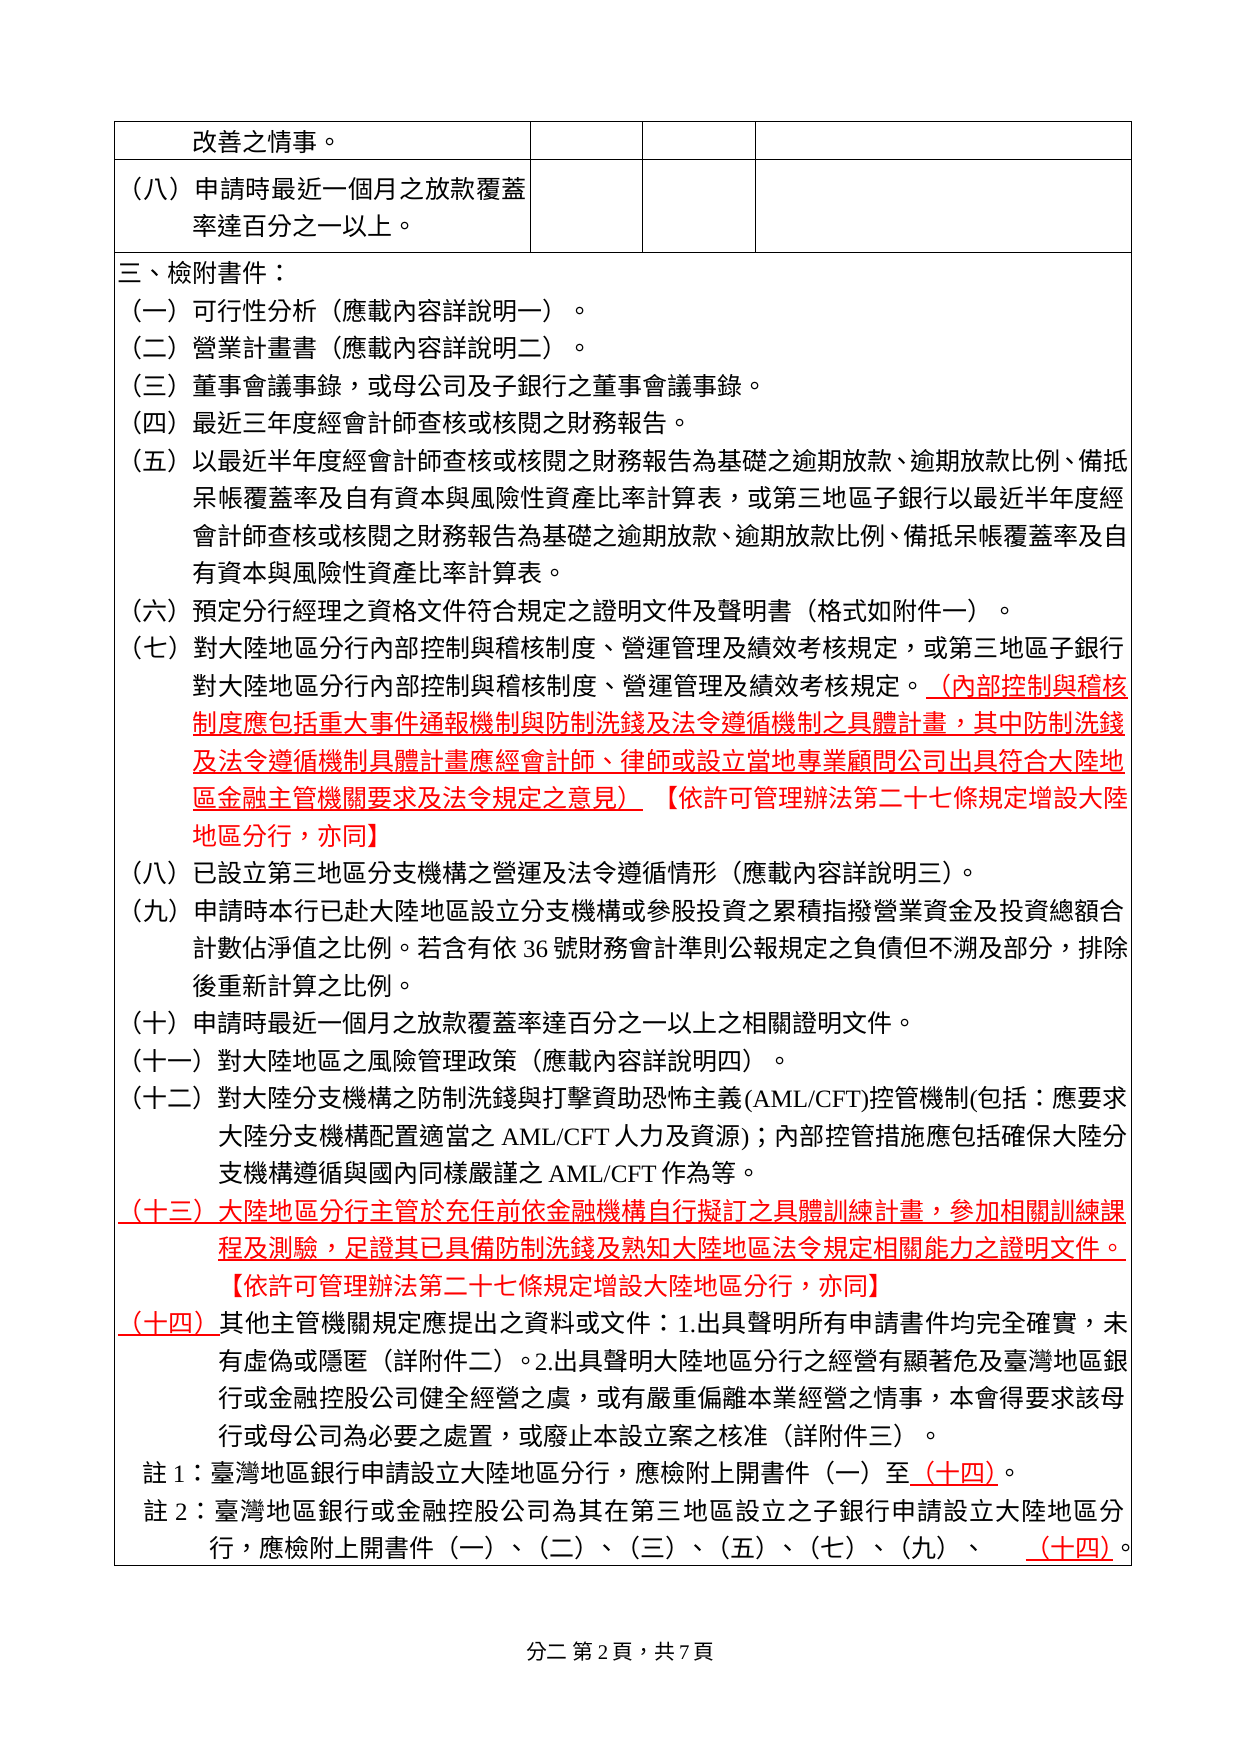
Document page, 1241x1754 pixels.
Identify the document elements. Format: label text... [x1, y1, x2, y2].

table_cell 改善之情事。 [115, 122, 530, 159]
table_cell [756, 122, 1131, 159]
table_cell [531, 160, 642, 252]
table_cell [531, 122, 642, 159]
table_cell [643, 122, 755, 159]
table_cell [756, 160, 1131, 252]
table_cell [643, 160, 755, 252]
table_cell （八）申請時最近一個月之放款覆蓋率達百分之一以上。 [115, 160, 530, 252]
table_cell 三、檢附書件： （一）可行性分析（應載內容詳說明一）。 （二）營業計畫書（應載內容詳說明二）。 （三）董事會議事錄，或母公司及子銀行之董事會議事錄。 （四）最近三年度經會計師查核或核閱之財務報告。 （五）以最近半年度經會計師查核或核閱之財務報告為基礎之逾期放款、逾期放款比例、備抵呆帳覆蓋率及自有資本與風險性資產比率計算表，或第三地區子銀行以最近半年度經會計師查核或核閱之財務報告為基礎之逾期放款、逾期放款比例、備抵呆帳覆蓋率及自有資本與風險性資產比率計算表。 （六）預定分行經理之資格文件符合規定之證明文件及聲明書（格式如附件一）。 （七）對大陸地區分行內部控制與稽核制度、營運管理及績效考核規定，或第三地區子銀行對大陸地區分行內部控制與稽核制度、營運管理及績效考核規定。（內部控制與稽核制度應包括重大事件通報機制與防制洗錢及法令遵循機制之具體計畫，其中防制洗錢及法令遵循機制具體計畫應經會計師、律師或設立當地專業顧問公司出具符合大陸地區金融主管機關要求及法令規定之意見） 【依許可管理辦法第二十七條規定增設大陸地區分行，亦同】 （八）已設立第三地區分支機構之營運及法令遵循情形（應載內容詳說明三）。 （九）申請時本行已赴大陸地區設立分支機構或參股投資之累積指撥營業資金及投資總額合計數佔淨值之比例。若含有依36號財務會計準則公報規定之負債但不溯及部分，排除後重新計算之比例。 （十）申請時最近一個月之放款覆蓋率達百分之一以上之相關證明文件。 （十一）對大陸地區之風險管理政策（應載內容詳說明四）。 （十二）對大陸分支機構之防制洗錢與打擊資助恐怖主義(AML/CFT)控管機制(包括：應要求大陸分支機構配置適當之AML/CFT人力及資源)；內部控管措施應包括確保大陸分支機構遵循與國內同樣嚴謹之AML/CFT作為等。 （十三）大陸地區分行主管於充任前依金融機構自行擬訂之具體訓練計畫，參加相關訓練課程及測驗，足證其已具備防制洗錢及熟知大陸地區法令規定相關能力之證明文件。 【依許可管理辦法第二十七條規定增設大陸地區分行，亦同】 （十四）其他主管機關規定應提出之資料或文件：1.出具聲明所有申請書件均完全確實，未有虛偽或隱匿（詳附件二）。2.出具聲明大陸地區分行之經營有顯著危及臺灣地區銀行或金融控股公司健全經營之虞，或有嚴重偏離本業經營之情事，本會得要求該母行或母公司為必要之處置，或廢止本設立案之核准（詳附件三）。 註1：臺灣地區銀行申請設立大陸地區分行，應檢附上開書件（一）至（十四）。 註2：臺灣地區銀行或金融控股公司為其在第三地區設立之子銀行申請設立大陸地區分行，應檢附上開書件（一）、（二）、（三）、（五）、（七）、（九）、（十四）。 [115, 253, 1131, 1565]
